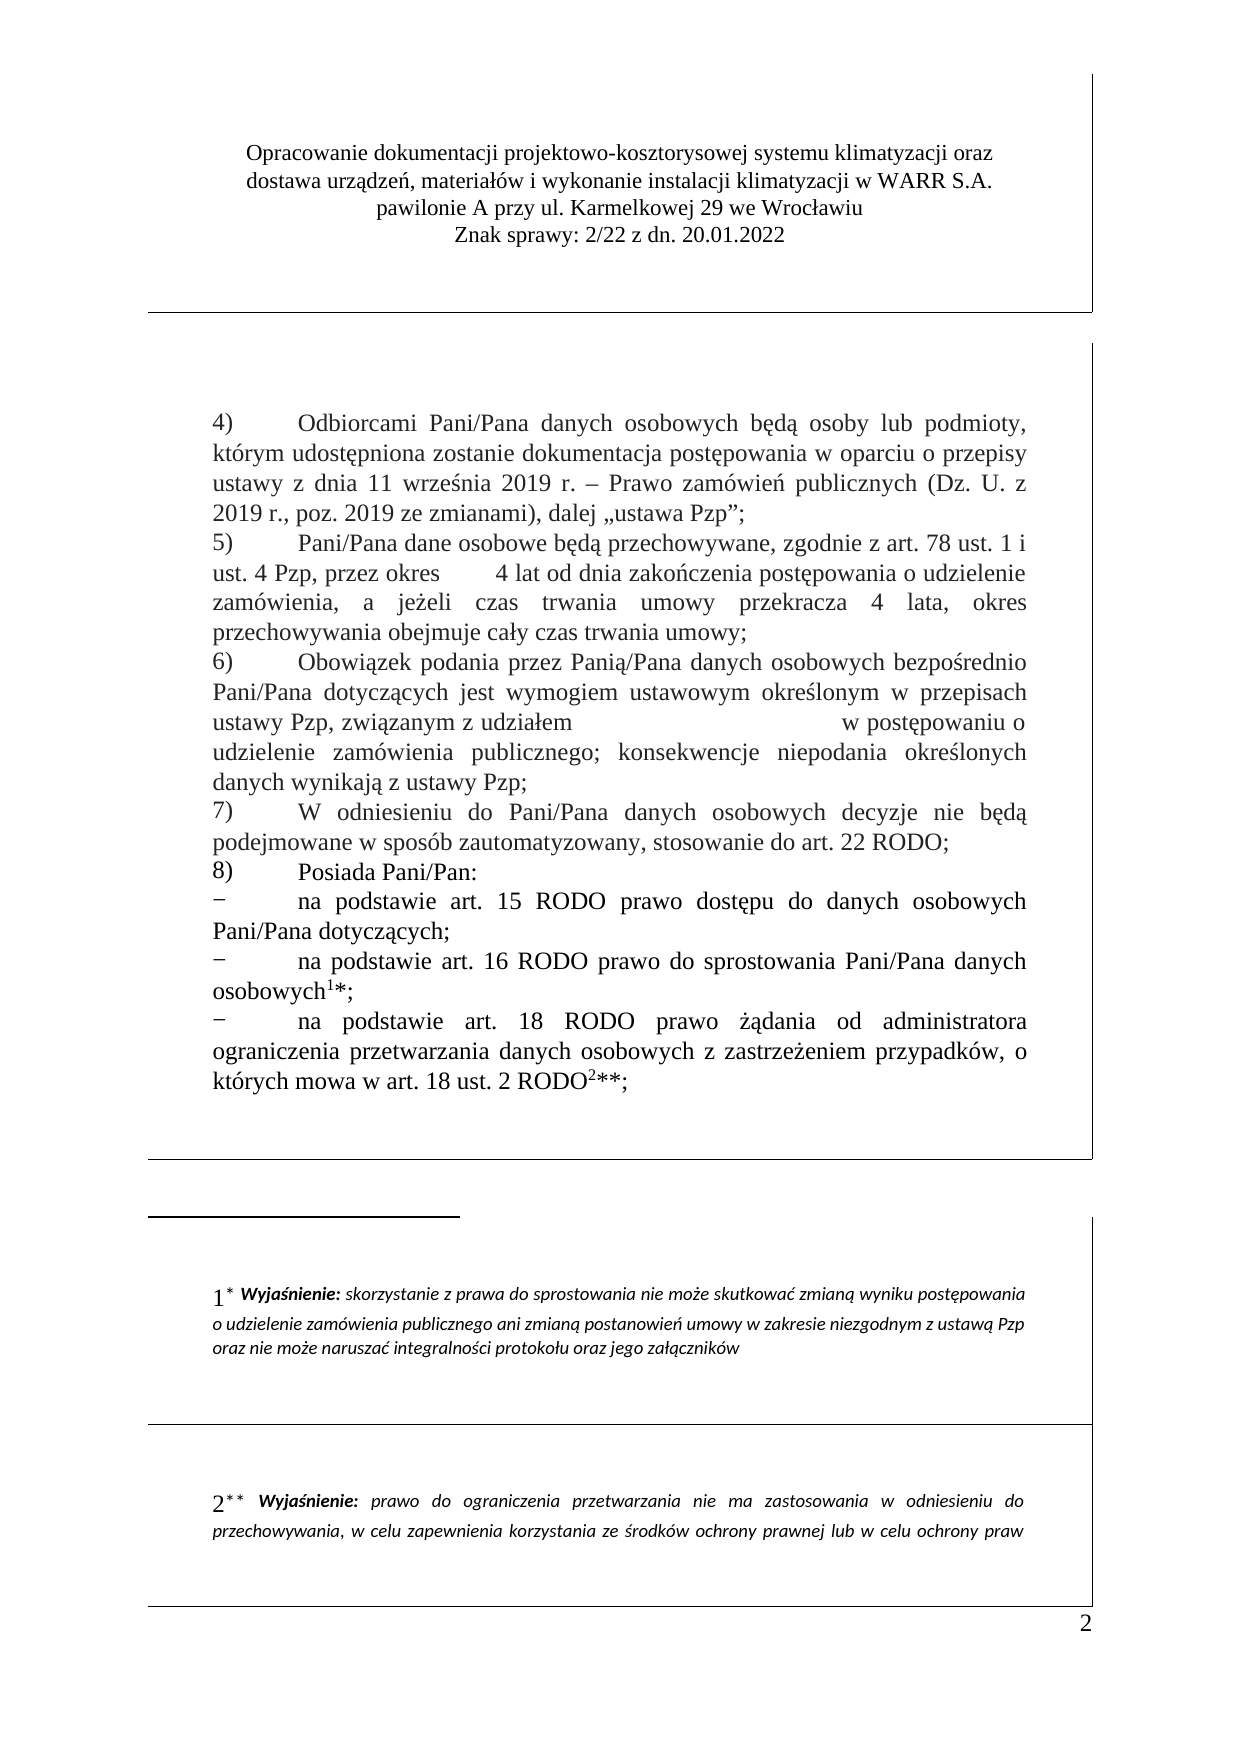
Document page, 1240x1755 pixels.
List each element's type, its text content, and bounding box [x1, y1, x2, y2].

list Pani/Pana dane osobowe będą przechowywane, zgodnie z art. 78 ust. 1 i ust. 4 Pzp, przez okres 4 lat od dnia zakończenia postępowania o udzielenie zamówienia, a jeżeli czas trwania umowy przekracza 4 lata, okres przechowywania obejmuje cały czas trwania umowy; [147, 527, 1092, 646]
list na podstawie art. 15 RODO prawo dostępu do danych osobowych Pani/Pana dotyczących; [147, 885, 1092, 945]
list Posiada Pani/Pan: [147, 855, 1092, 885]
list na podstawie art. 18 RODO prawo żądania od administratora ograniczenia przetwarzania danych osobowych z zastrzeżeniem przypadków, o których mowa w art. 18 ust. 2 RODO**; [147, 1005, 1092, 1159]
list Obowiązek podania przez Panią/Pana danych osobowych bezpośrednio Pani/Pana dotyczących jest wymogiem ustawowym określonym w przepisach ustawy Pzp, związanym z udziałem w postępowaniu o udzielenie zamówienia publicznego; konsekwencje niepodania określonych danych wynikają z ustawy Pzp; [147, 646, 1092, 796]
subtitle ** Wyjaśnienie: prawo do ograniczenia przetwarzania nie ma zastosowania w odniesieniu do przechowywania, w celu zapewnienia korzystania ze środków ochrony prawnej lub w celu ochrony praw [147, 1424, 1092, 1607]
list W odniesieniu do Pani/Pana danych osobowych decyzje nie będą podejmowane w sposób zautomatyzowany, stosowanie do art. 22 RODO; [147, 796, 1092, 855]
subtitle * Wyjaśnienie: skorzystanie z prawa do sprostowania nie może skutkować zmianą wyniku postępowania o udzielenie zamówienia publicznego ani zmianą postanowień umowy w zakresie niezgodnym z ustawą Pzp oraz nie może naruszać integralności protokołu oraz jego załączników [147, 1217, 1092, 1424]
list Odbiorcami Pani/Pana danych osobowych będą osoby lub podmioty, którym udostępniona zostanie dokumentacja postępowania w oparciu o przepisy ustawy z dnia 11 września 2019 r. – Prawo zamówień publicznych (Dz. U. z 2019 r., poz. 2019 ze zmianami), dalej „ustawa Pzp”; [147, 342, 1092, 527]
list na podstawie art. 16 RODO prawo do sprostowania Pani/Pana danych osobowych*; [147, 945, 1092, 1005]
